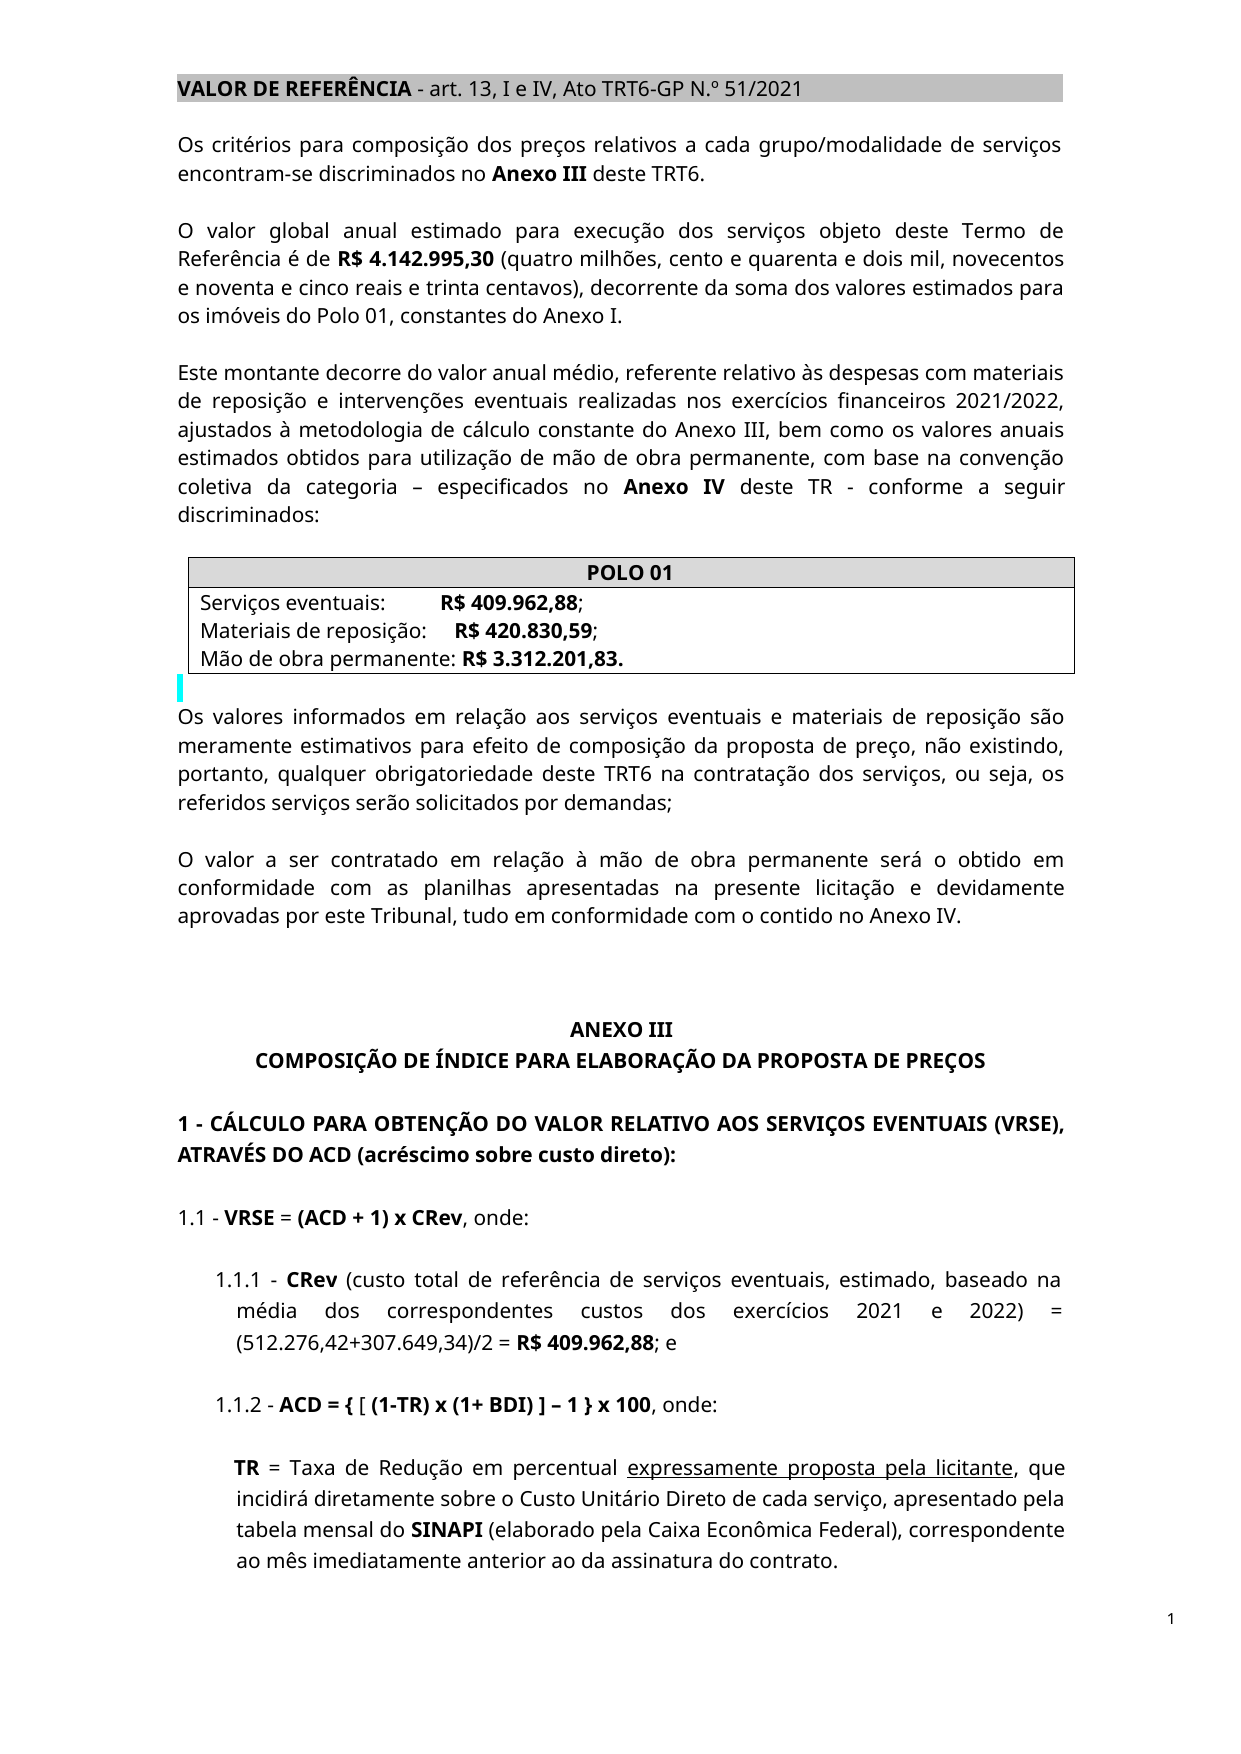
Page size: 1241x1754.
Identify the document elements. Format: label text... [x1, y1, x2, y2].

text O valor a ser contratado em relação à mão de obra permanente será o obtido em conformidade com as planilhas apresentadas na presente licitação e devidamente aprovadas por este Tribunal, tudo em conformidade com o contido no Anexo IV. [177, 845, 1066, 930]
text TR = Taxa de Redução em percentual expressamente proposta pela licitante, que incidirá diretamente sobre o Custo Unitário Direto de cada serviço, apresentado pela tabela mensal do SINAPI (elaborado pela Caixa Econômica Federal), correspondente ao mês imediatamente anterior ao da assinatura do contrato. [233, 1450, 1066, 1575]
text ANEXO III [177, 1015, 1066, 1044]
text Os valores informados em relação aos serviços eventuais e materiais de reposição são meramente estimativos para efeito de composição da proposta de preço, não existindo, portanto, qualquer obrigatoriedade deste TRT6 na contratação dos serviços, ou seja, os referidos serviços serão solicitados por demandas; [177, 702, 1066, 816]
table_cell Serviços eventuais: R$ 409.962,88; Materiais de reposição: R$ 420.830,59; Mão de obra permanente: R$ 3.312.201,83. [189, 588, 1074, 673]
text 1.1.2 - ACD = { [ (1-TR) x (1+ BDI) ] – 1 } x 100, onde: [177, 1387, 1066, 1419]
text COMPOSIÇÃO DE ÍNDICE PARA ELABORAÇÃO DA PROPOSTA DE PREÇOS [177, 1044, 1063, 1075]
text 1.1 - VRSE = (ACD + 1) x CRev, onde: [177, 1200, 1066, 1231]
text O valor global anual estimado para execução dos serviços objeto deste Termo de Referência é de R$ 4.142.995,30 (quatro milhões, cento e quarenta e dois mil, novecentos e noventa e cinco reais e trinta centavos), decorrente da soma dos valores estimados para os imóveis do Polo 01, constantes do Anexo I. [177, 216, 1066, 330]
text VALOR DE REFERÊNCIA - art. 13, I e IV, Ato TRT6-GP N.º 51/2021 [177, 74, 1063, 102]
text Os critérios para composição dos preços relativos a cada grupo/modalidade de serviços encontram-se discriminados no Anexo III deste TRT6. [177, 131, 1063, 187]
text 1.1.1 - CRev (custo total de referência de serviços eventuais, estimado, baseado na média dos correspondentes custos dos exercícios 2021 e 2022) = (512.276,42+307.649,34)/2 = R$ 409.962,88; e [215, 1262, 1063, 1356]
table_header POLO 01 [189, 558, 1074, 587]
text 1 - CÁLCULO PARA OBTENÇÃO DO VALOR RELATIVO AOS SERVIÇOS EVENTUAIS (VRSE), ATRAVÉS DO ACD (acréscimo sobre custo direto): [177, 1106, 1066, 1169]
text Este montante decorre do valor anual médio, referente relativo às despesas com materiais de reposição e intervenções eventuais realizadas nos exercícios financeiros 2021/2022, ajustados à metodologia de cálculo constante do Anexo III, bem como os valores anuais estimados obtidos para utilização de mão de obra permanente, com base na convenção coletiva da categoria – especificados no Anexo IV deste TR - conforme a seguir discriminados: [177, 358, 1066, 529]
